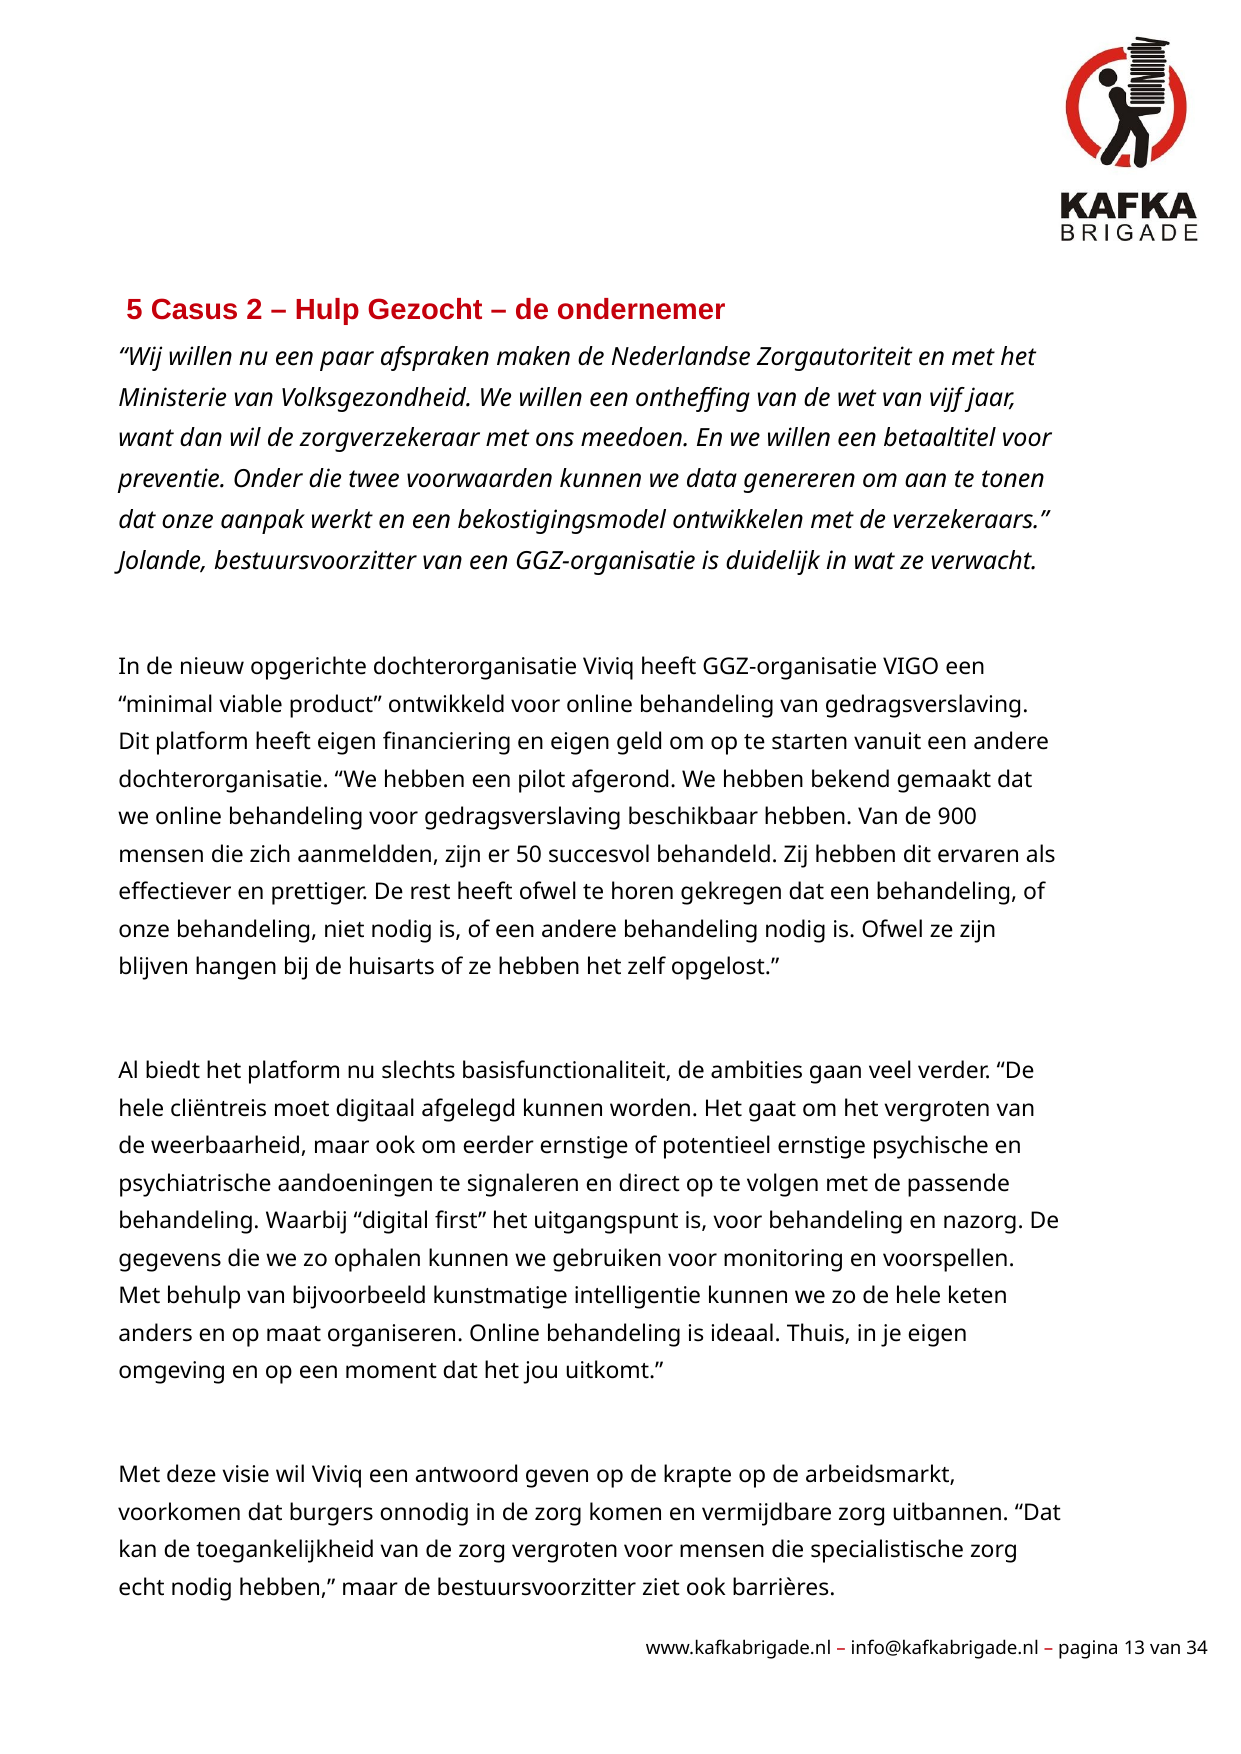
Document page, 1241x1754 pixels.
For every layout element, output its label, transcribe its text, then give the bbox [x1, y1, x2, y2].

picture [1051, 32, 1205, 246]
text Met deze visie wil Viviq een antwoord geven op de krapte op de arbeidsmarkt, voorkomen dat burgers onnodig in de zorg komen en vermijdbare zorg uitbannen. “Dat kan de toegankelijkheid van de zorg vergroten voor mensen die specialistische zorg echt nodig hebben,” maar de bestuursvoorzitter ziet ook barrières. [118, 1458, 1063, 1602]
text In de nieuw opgerichte dochterorganisatie Viviq heeft GGZ-organisatie VIGO een “minimal viable product” ontwikkeld voor online behandeling van gedragsverslaving. Dit platform heeft eigen financiering en eigen geld om op te starten vanuit een andere dochterorganisatie. “We hebben een pilot afgerond. We hebben bekend gemaakt dat we online behandeling voor gedragsverslaving beschikbaar hebben. Van de 900 mensen die zich aanmeldden, zijn er 50 succesvol behandeld. Zij hebben dit ervaren als effectiever en prettiger. De rest heeft ofwel te horen gekregen dat een behandeling, of onze behandeling, niet nodig is, of een andere behandeling nodig is. Ofwel ze zijn blijven hangen bij de huisarts of ze hebben het zelf opgelost.” [118, 650, 1063, 981]
text “Wij willen nu een paar afspraken maken de Nederlandse Zorgautoriteit en met het Ministerie van Volksgezondheid. We willen een ontheffing van de wet van vijf jaar, want dan wil de zorgverzekeraar met ons meedoen. En we willen een betaaltitel voor preventie. Onder die twee voorwaarden kunnen we data genereren om aan te tonen dat onze aanpak werkt en een bekostigingsmodel ontwikkelen met de verzekeraars.” Jolande, bestuursvoorzitter van een GGZ-organisatie is duidelijk in wat ze verwacht. [118, 338, 1063, 577]
subtitle Casus 2 – Hulp Gezocht – de ondernemer [118, 292, 1063, 326]
text Al biedt het platform nu slechts basisfunctionaliteit, de ambities gaan veel verder. “De hele cliëntreis moet digitaal afgelegd kunnen worden. Het gaat om het vergroten van de weerbaarheid, maar ook om eerder ernstige of potentieel ernstige psychische en psychiatrische aandoeningen te signaleren en direct op te volgen met de passende behandeling. Waarbij “digital first” het uitgangspunt is, voor behandeling en nazorg. De gegevens die we zo ophalen kunnen we gebruiken voor monitoring en voorspellen. Met behulp van bijvoorbeeld kunstmatige intelligentie kunnen we zo de hele keten anders en op maat organiseren. Online behandeling is ideaal. Thuis, in je eigen omgeving en op een moment dat het jou uitkomt.” [118, 1054, 1063, 1386]
